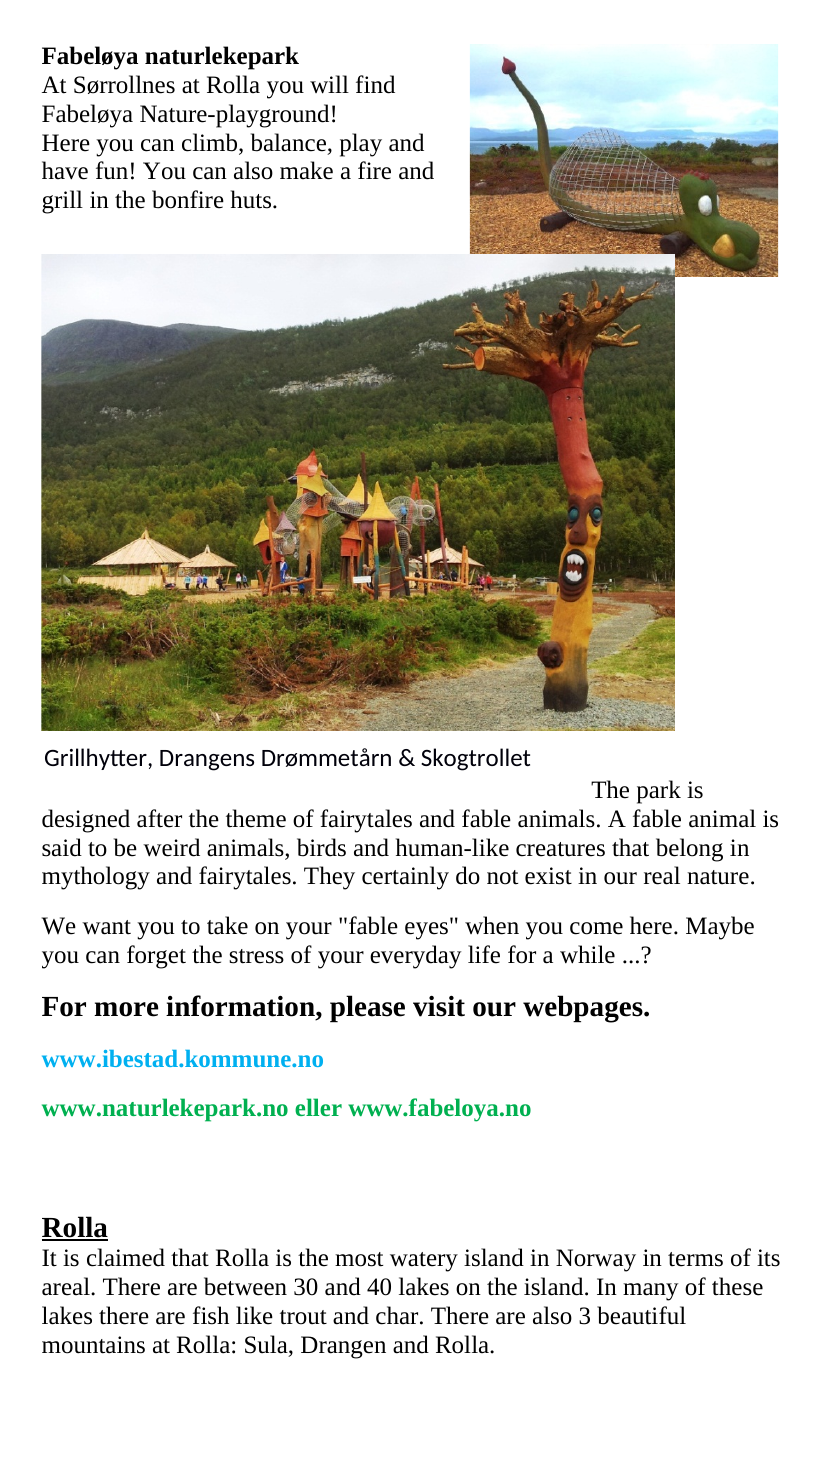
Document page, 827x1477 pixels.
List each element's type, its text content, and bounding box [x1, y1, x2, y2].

text At Sørrollnes at Rolla you will find Fabeløya Nature-playground! [41, 70, 479, 128]
text Here you can climb, balance, play and have fun! You can also make a fire and grill in the bonfire huts. [41, 128, 479, 214]
text www.ibestad.kommune.no [41, 1044, 785, 1072]
text We want you to take on your "fable eyes" when you come here. Maybe you can forget the stress of your everyday life for a while ...? [41, 911, 785, 968]
text For more information, please visit our webpages. [41, 989, 785, 1023]
text Fabeløya naturlekepark [41, 41, 785, 70]
text It is claimed that Rolla is the most watery island in Norway in terms of its areal. There are between 30 and 40 lakes on the island. In many of these lakes there are fish like trout and char. There are also 3 beautiful mountains at Rolla: Sula, Drangen and Rolla. [41, 1243, 785, 1358]
text Rolla [41, 1210, 785, 1243]
text The park is designed after the theme of fairytales and fable animals. A fable animal is said to be weird animals, birds and human-like creatures that belong in mythology and fairytales. They certainly do not exist in our real nature. [41, 775, 785, 890]
text www.naturlekepark.no eller www.fabeloya.no [41, 1093, 785, 1122]
picture [58, 44, 781, 732]
